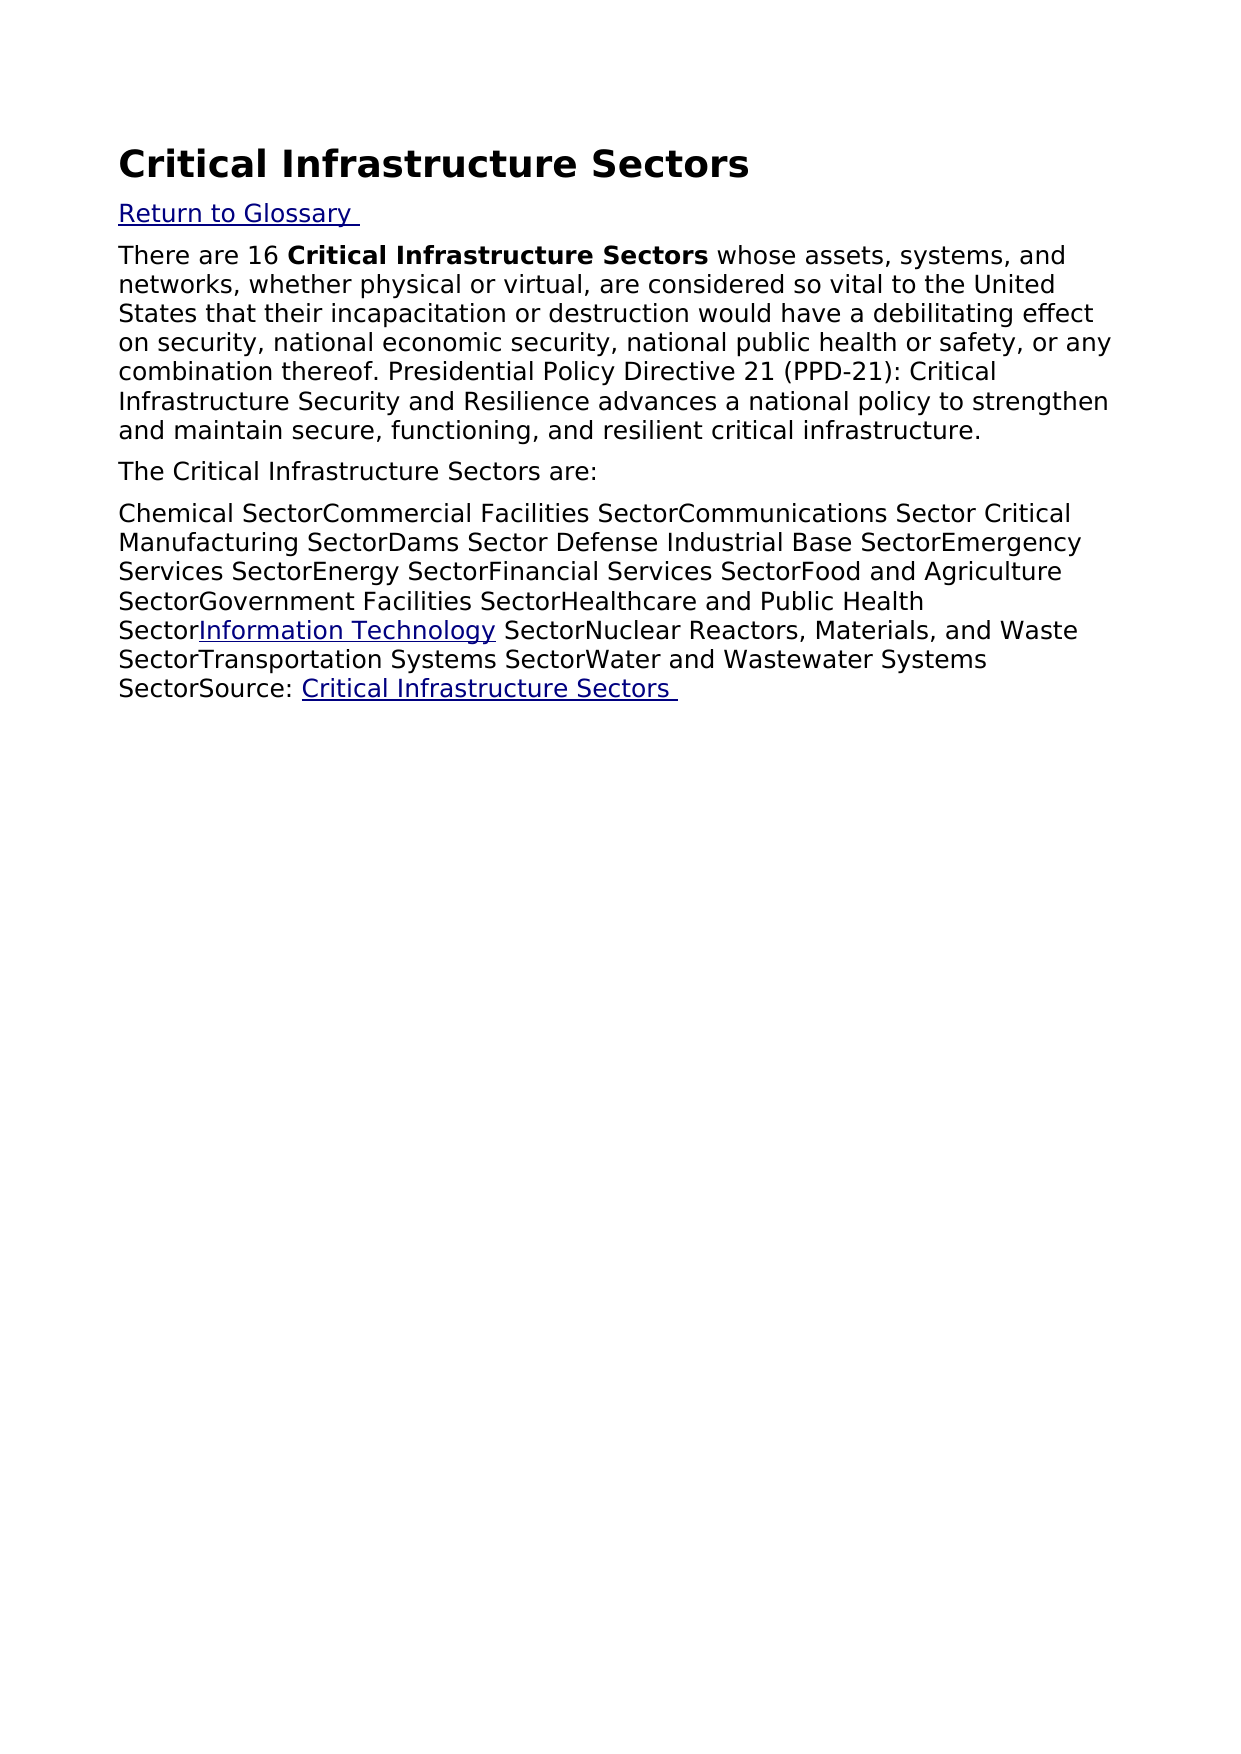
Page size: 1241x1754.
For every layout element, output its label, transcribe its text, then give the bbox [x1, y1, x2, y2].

text Return to Glossary [118, 199, 1122, 228]
subtitle Critical Infrastructure Sectors [118, 143, 1122, 187]
text Chemical SectorCommercial Facilities SectorCommunications Sector Critical Manufacturing SectorDams Sector Defense Industrial Base SectorEmergency Services SectorEnergy SectorFinancial Services SectorFood and Agriculture SectorGovernment Facilities SectorHealthcare and Public Health SectorInformation Technology SectorNuclear Reactors, Materials, and Waste SectorTransportation Systems SectorWater and Wastewater Systems SectorSource: Critical Infrastructure Sectors [118, 499, 1122, 703]
text The Critical Infrastructure Sectors are: [118, 458, 1122, 487]
text There are 16 Critical Infrastructure Sectors whose assets, systems, and networks, whether physical or virtual, are considered so vital to the United States that their incapacitation or destruction would have a debilitating effect on security, national economic security, national public health or safety, or any combination thereof. Presidential Policy Directive 21 (PPD-21): Critical Infrastructure Security and Resilience advances a national policy to strengthen and maintain secure, functioning, and resilient critical infrastructure. [118, 241, 1122, 445]
